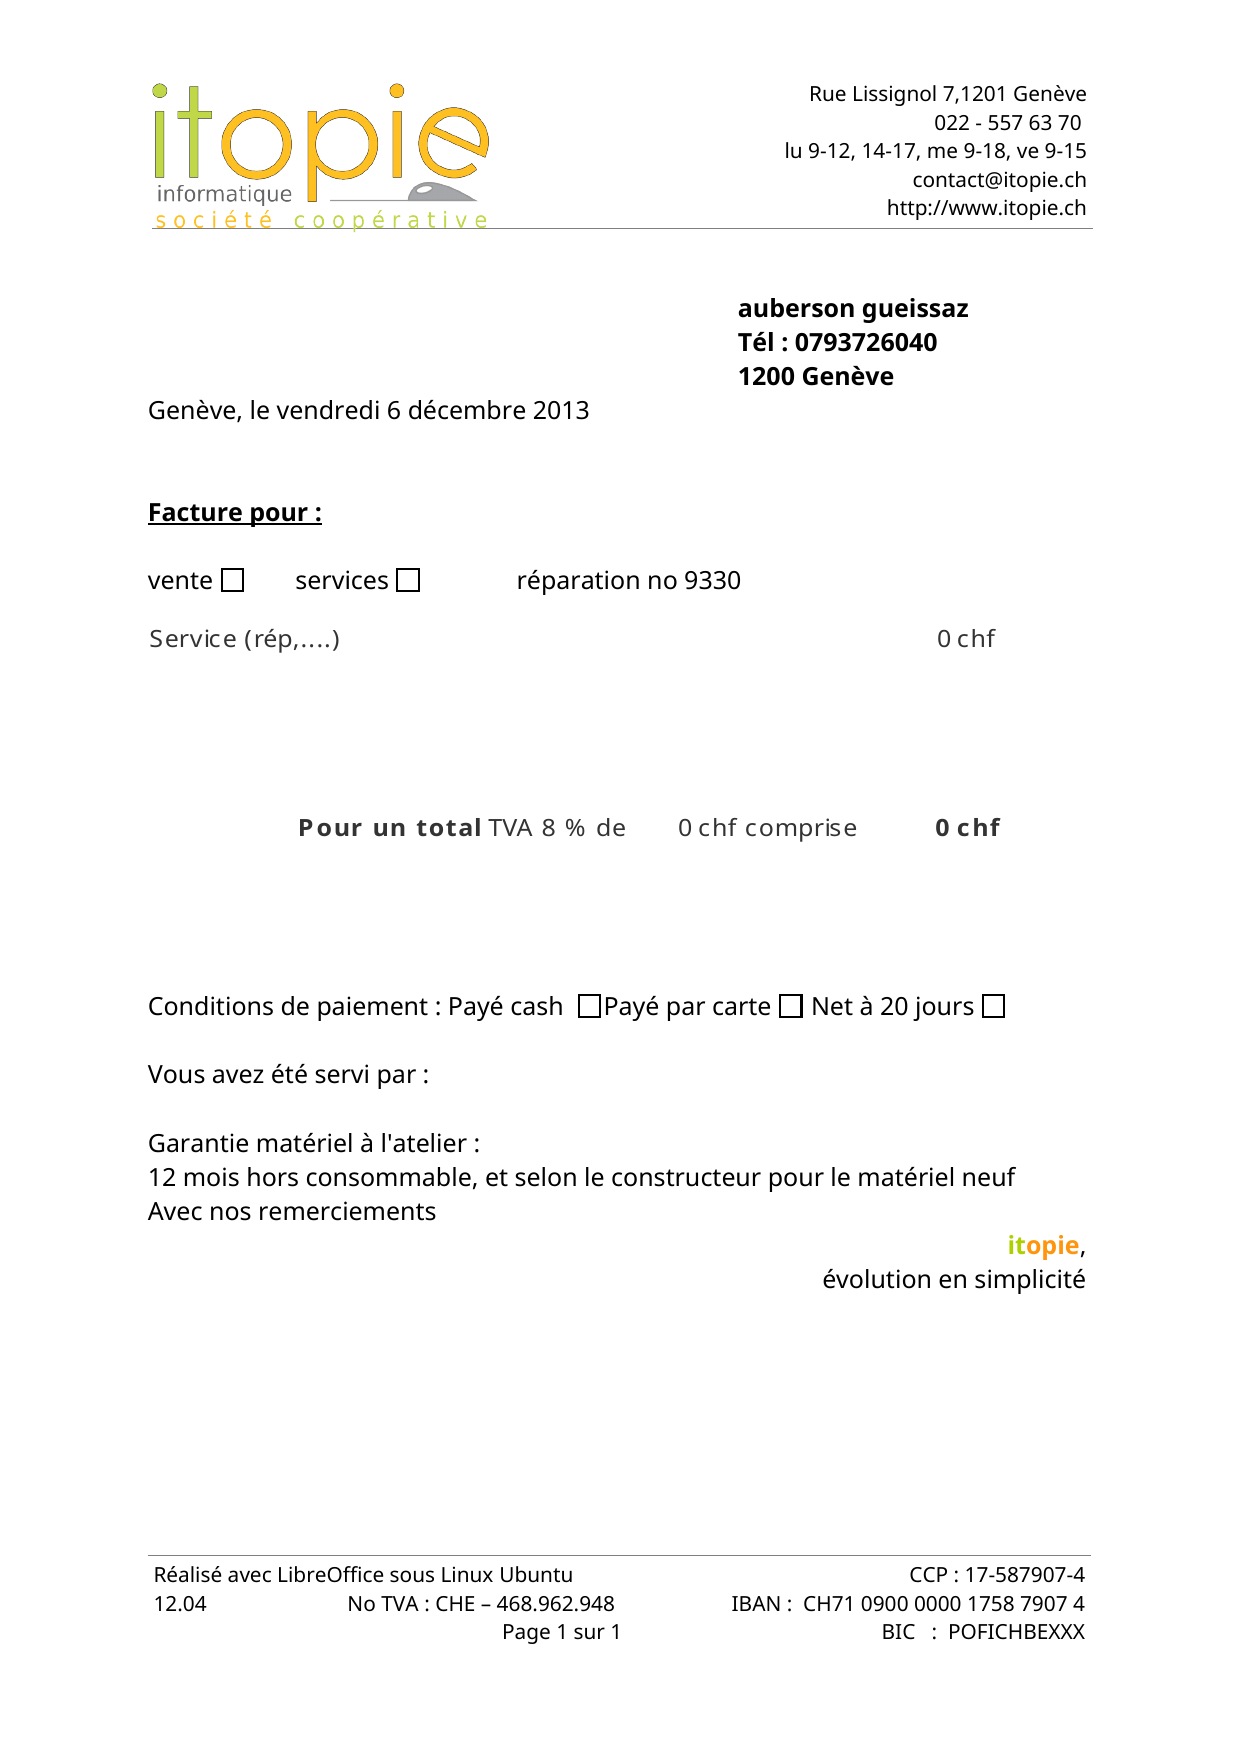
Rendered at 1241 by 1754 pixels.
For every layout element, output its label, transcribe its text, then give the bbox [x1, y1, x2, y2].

text 1200 Genève [148, 358, 1093, 392]
text vente services réparation no 9330 [148, 563, 1093, 597]
text évolution en simplicité [148, 1262, 1093, 1296]
text auberson gueissaz [148, 290, 1093, 324]
text Garantie matériel à l'atelier : [148, 1125, 1093, 1159]
text Avec nos remerciements [148, 1193, 1093, 1227]
text Conditions de paiement : Payé cash Payé par carte Net à 20 jours [148, 989, 1093, 1023]
text 12 mois hors consommable, et selon le constructeur pour le matériel neuf [148, 1159, 1093, 1193]
text Tél : 0793726040 [148, 324, 1093, 358]
text Genève, le vendredi 6 décembre 2013 [148, 392, 1093, 427]
text itopie, [148, 1227, 1093, 1262]
picture [138, 72, 500, 244]
text Vous avez été servi par : [148, 1057, 1093, 1091]
text Facture pour : [148, 495, 1093, 529]
